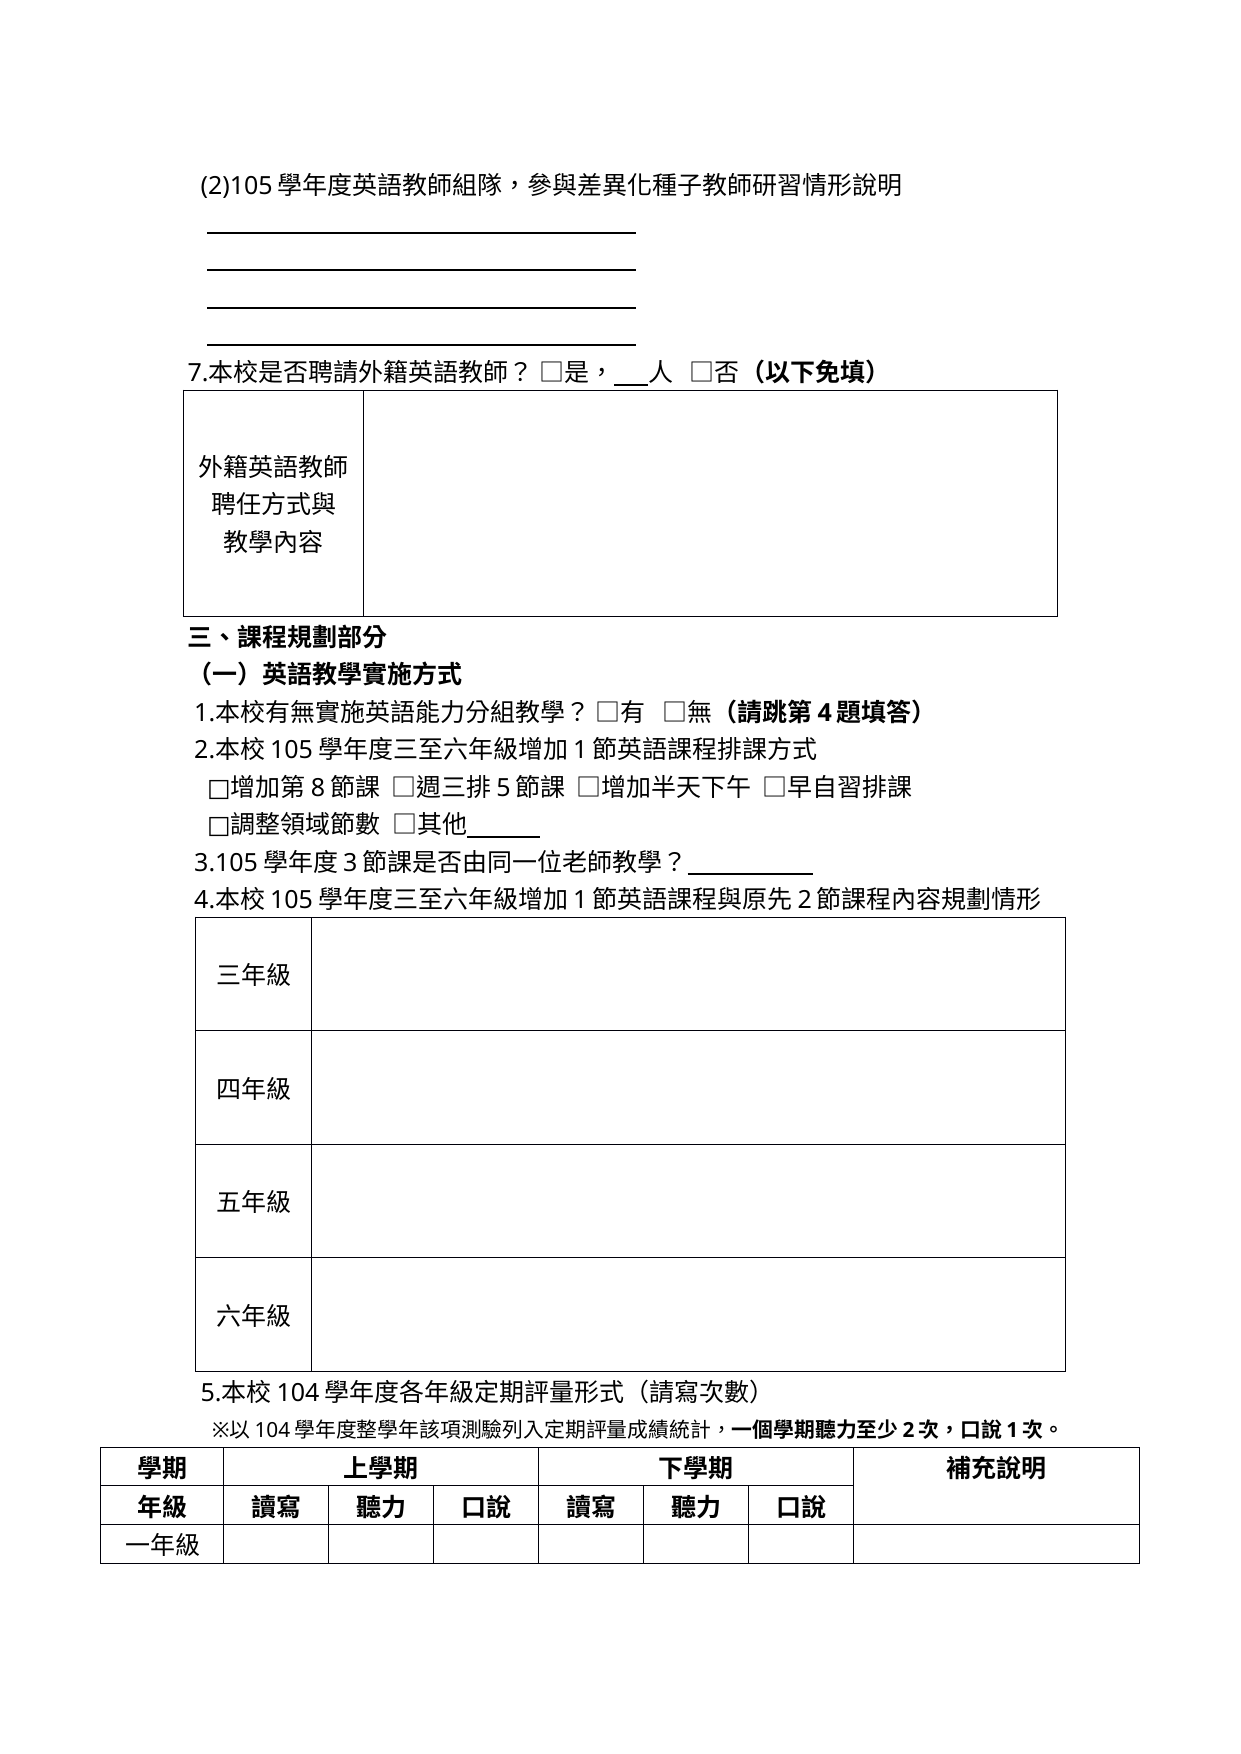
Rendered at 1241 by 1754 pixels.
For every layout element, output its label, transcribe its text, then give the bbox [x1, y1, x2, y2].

table_header 外籍英語教師聘任方式與 教學內容 [184, 391, 363, 616]
table_cell [312, 1031, 1065, 1144]
table_cell [434, 1525, 538, 1562]
table_header 補充說明 [854, 1448, 1139, 1524]
table_cell 聽力 [329, 1486, 433, 1524]
table_cell 一年級 [101, 1525, 223, 1562]
table_cell [329, 1525, 433, 1562]
table_cell 讀寫 [539, 1486, 643, 1524]
text 3.105學年度3節課是否由同一位老師教學？ [187, 842, 1053, 879]
table_cell [644, 1525, 748, 1562]
text 2.本校105學年度三至六年級增加1節英語課程排課方式 [187, 729, 1053, 767]
table_cell [749, 1525, 853, 1562]
table_cell [312, 1258, 1065, 1371]
table_header [364, 391, 1057, 616]
table_cell [539, 1525, 643, 1562]
table_header 上學期 [224, 1448, 538, 1485]
text 5.本校104學年度各年級定期評量形式（請寫次數） [187, 1372, 1053, 1409]
table_cell 口說 [434, 1486, 538, 1524]
text ※以104學年度整學年該項測驗列入定期評量成績統計，一個學期聽力至少2次，口說1次。 [200, 1409, 1053, 1447]
table_header [312, 918, 1065, 1030]
text (2)105學年度英語教師組隊，參與差異化種子教師研習情形說明 [187, 164, 1053, 202]
table_cell 年級 [101, 1486, 223, 1524]
text 三、課程規劃部分 [187, 617, 1053, 654]
table_cell 五年級 [196, 1145, 311, 1257]
text 1.本校有無實施英語能力分組教學？ □有 □無（請跳第4題填答） [187, 692, 1053, 729]
table_header 下學期 [539, 1448, 853, 1485]
table_cell 四年級 [196, 1031, 311, 1144]
text □增加第8節課 □週三排5節課 □增加半天下午 □早自習排課 [187, 767, 1053, 804]
text 4.本校105學年度三至六年級增加1節英語課程與原先2節課程內容規劃情形 [187, 879, 1073, 917]
table_header 學期 [101, 1448, 223, 1485]
table_cell 口說 [749, 1486, 853, 1524]
table_cell 六年級 [196, 1258, 311, 1371]
text □調整領域節數 □其他 [187, 804, 1053, 842]
text 7.本校是否聘請外籍英語教師？ □是， 人 □否（以下免填） [187, 352, 1053, 389]
table_cell [224, 1525, 328, 1562]
table_cell [312, 1145, 1065, 1257]
table_cell [854, 1525, 1139, 1562]
table_header 三年級 [196, 918, 311, 1030]
table_cell 聽力 [644, 1486, 748, 1524]
table_cell 讀寫 [224, 1486, 328, 1524]
text （一）英語教學實施方式 [187, 654, 1053, 692]
